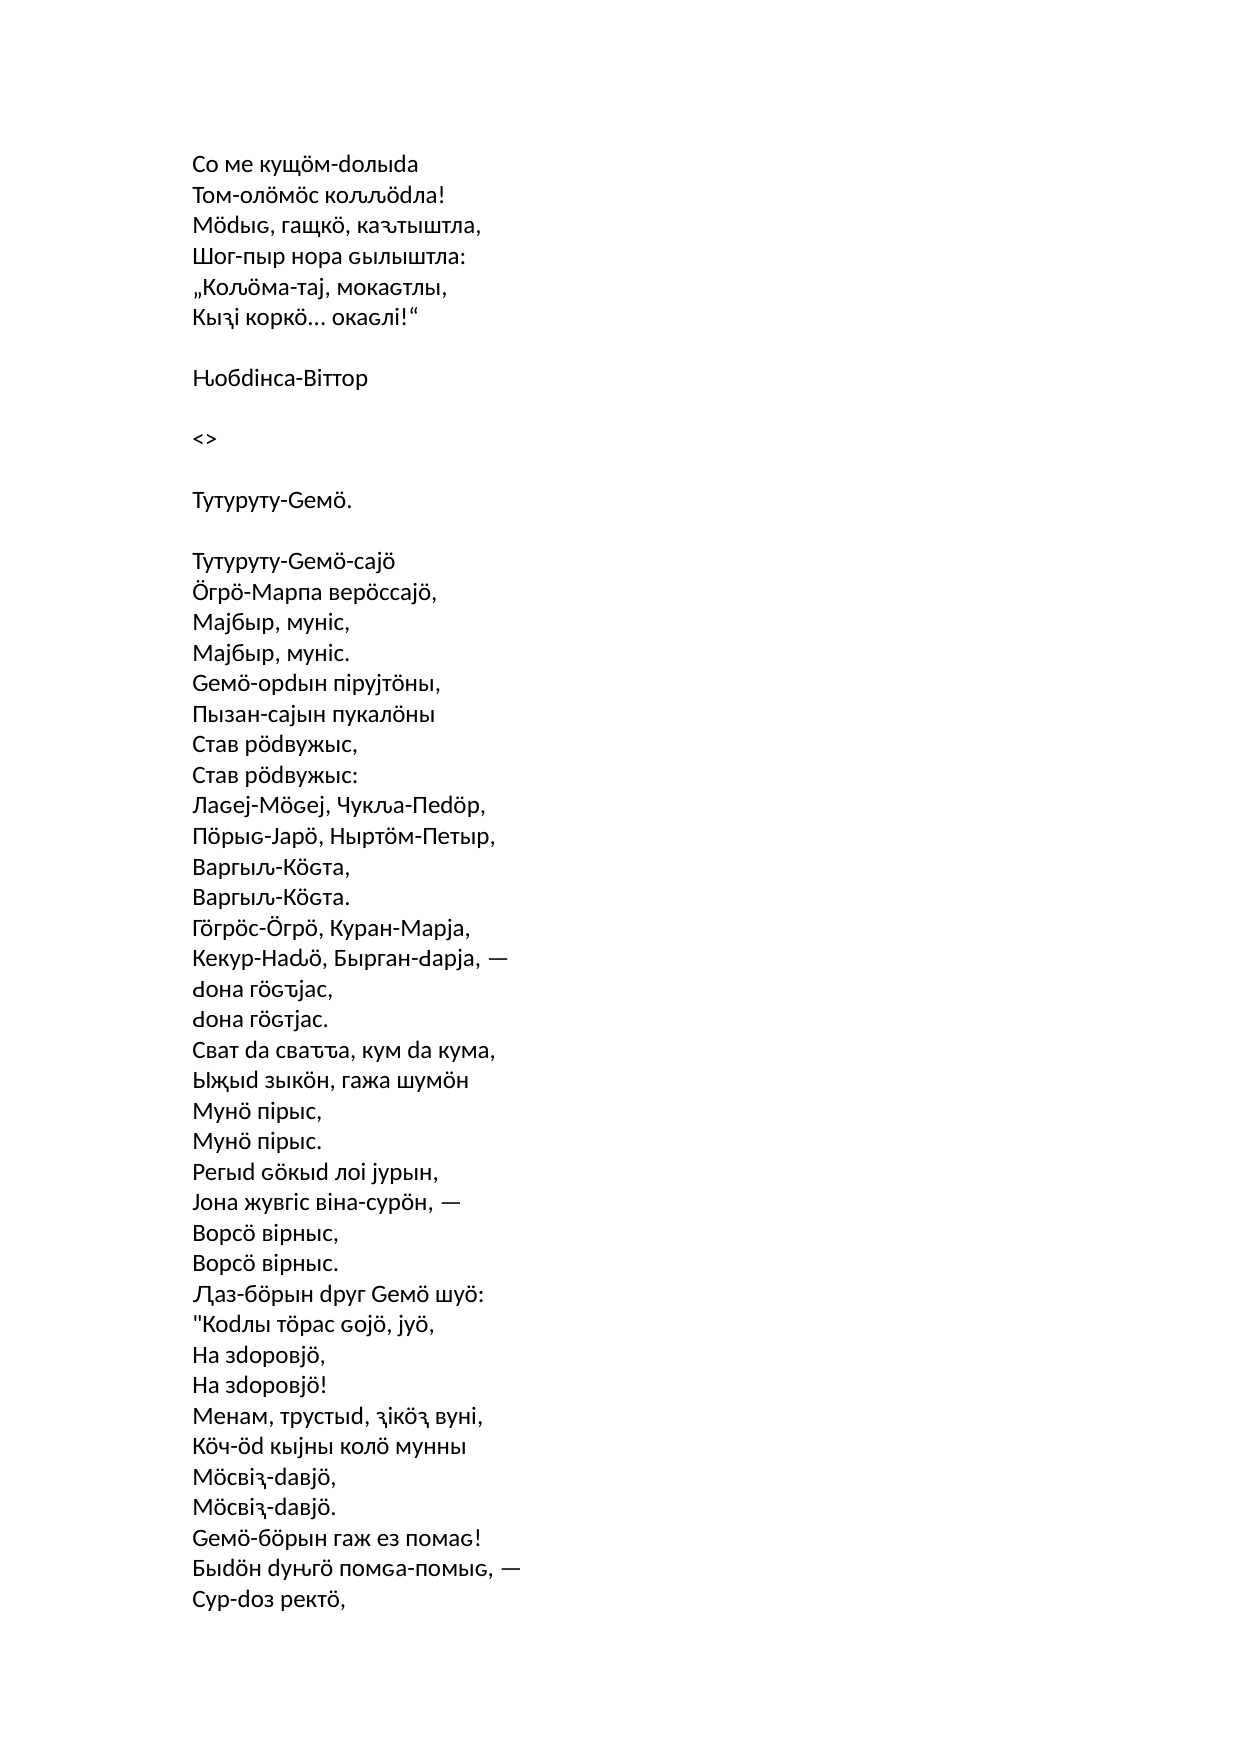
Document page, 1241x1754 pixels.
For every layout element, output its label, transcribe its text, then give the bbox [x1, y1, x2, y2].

text Ворсӧ вірныс, [118, 1217, 1122, 1247]
text „Коԉӧма-тај, мокаԍтлы, [118, 271, 1122, 301]
text Быԁӧн ԁуԋгӧ помԍа-помыԍ, — [118, 1553, 1122, 1583]
text Ԁона гӧԍтјас. [118, 1003, 1122, 1034]
text Мӧсвіԇ-ԁавјӧ, [118, 1461, 1122, 1492]
text Со ме кущӧм-ԁолыԁа [118, 149, 1122, 179]
text <> [118, 423, 1122, 454]
text Ыҗыԁ зыкӧн, гажа шумӧн [118, 1064, 1122, 1095]
text Кыԇі коркӧ... окаԍлі!“ [118, 301, 1122, 332]
text Ԍемӧ-орԁын пірујтӧны, [118, 667, 1122, 698]
text Лаԍеј-Мӧԍеј, Чукԉа-Пеԁӧр, [118, 789, 1122, 820]
text Јона жувгіс віна-сурӧн, — [118, 1186, 1122, 1217]
text "Коԁлы тӧрас ԍојӧ, јуӧ, [118, 1308, 1122, 1339]
text Том-олӧмӧс коԉԉӧԁла! [118, 179, 1122, 210]
text Гӧгрӧс-Ӧгрӧ, Куран-Марја, [118, 912, 1122, 942]
text Сур-ԁоз ректӧ, [118, 1583, 1122, 1614]
text Варгыԉ-Кӧԍта, [118, 851, 1122, 881]
text Ԁона гӧԍԏјас, [118, 973, 1122, 1003]
text Кекур-Наԃӧ, Бырган-Ԁарја, — [118, 942, 1122, 973]
text На зԁоровјӧ, [118, 1339, 1122, 1369]
text Тутуруту-Ԍемӧ. [118, 484, 1122, 515]
text На зԁоровјӧ! [118, 1369, 1122, 1400]
text Сват ԁа сваԏԏа, кум ԁа кума, [118, 1034, 1122, 1064]
text Регыԁ ԍӧкыԁ лоі јурын, [118, 1156, 1122, 1186]
text Ворсӧ вірныс. [118, 1247, 1122, 1278]
text Мајбыр, муніс. [118, 637, 1122, 667]
text Менам, трустыԁ, ԇікӧԇ вуні, [118, 1400, 1122, 1431]
text Кӧч-ӧԁ кыјны колӧ мунны [118, 1431, 1122, 1461]
text Варгыԉ-Кӧԍта. [118, 881, 1122, 912]
text Став рӧԁвужыс, [118, 728, 1122, 759]
text Пӧрыԍ-Јарӧ, Ныртӧм-Петыр, [118, 820, 1122, 851]
text Мунӧ пірыс. [118, 1125, 1122, 1156]
text Мӧсвіԇ-ԁавјӧ. [118, 1492, 1122, 1522]
text Тутуруту-Ԍемӧ-сајӧ [118, 545, 1122, 576]
text Ԉаз-бӧрын ԁруг Ԍемӧ шуӧ: [118, 1278, 1122, 1308]
text Шог-пыр нора ԍылыштла: [118, 240, 1122, 271]
text Ӧгрӧ-Марпа верӧссајӧ, [118, 576, 1122, 606]
text Мӧԁыԍ, гащкӧ, каԅтыштла, [118, 210, 1122, 240]
text Мајбыр, муніс, [118, 606, 1122, 637]
text Мунӧ пірыс, [118, 1095, 1122, 1125]
text Став рӧԁвужыс: [118, 759, 1122, 789]
text Ԍемӧ-бӧрын гаж ез помаԍ! [118, 1522, 1122, 1553]
text Ԋобԁінса-Віттор [118, 362, 1122, 393]
text Пызан-сајын пукалӧны [118, 698, 1122, 728]
